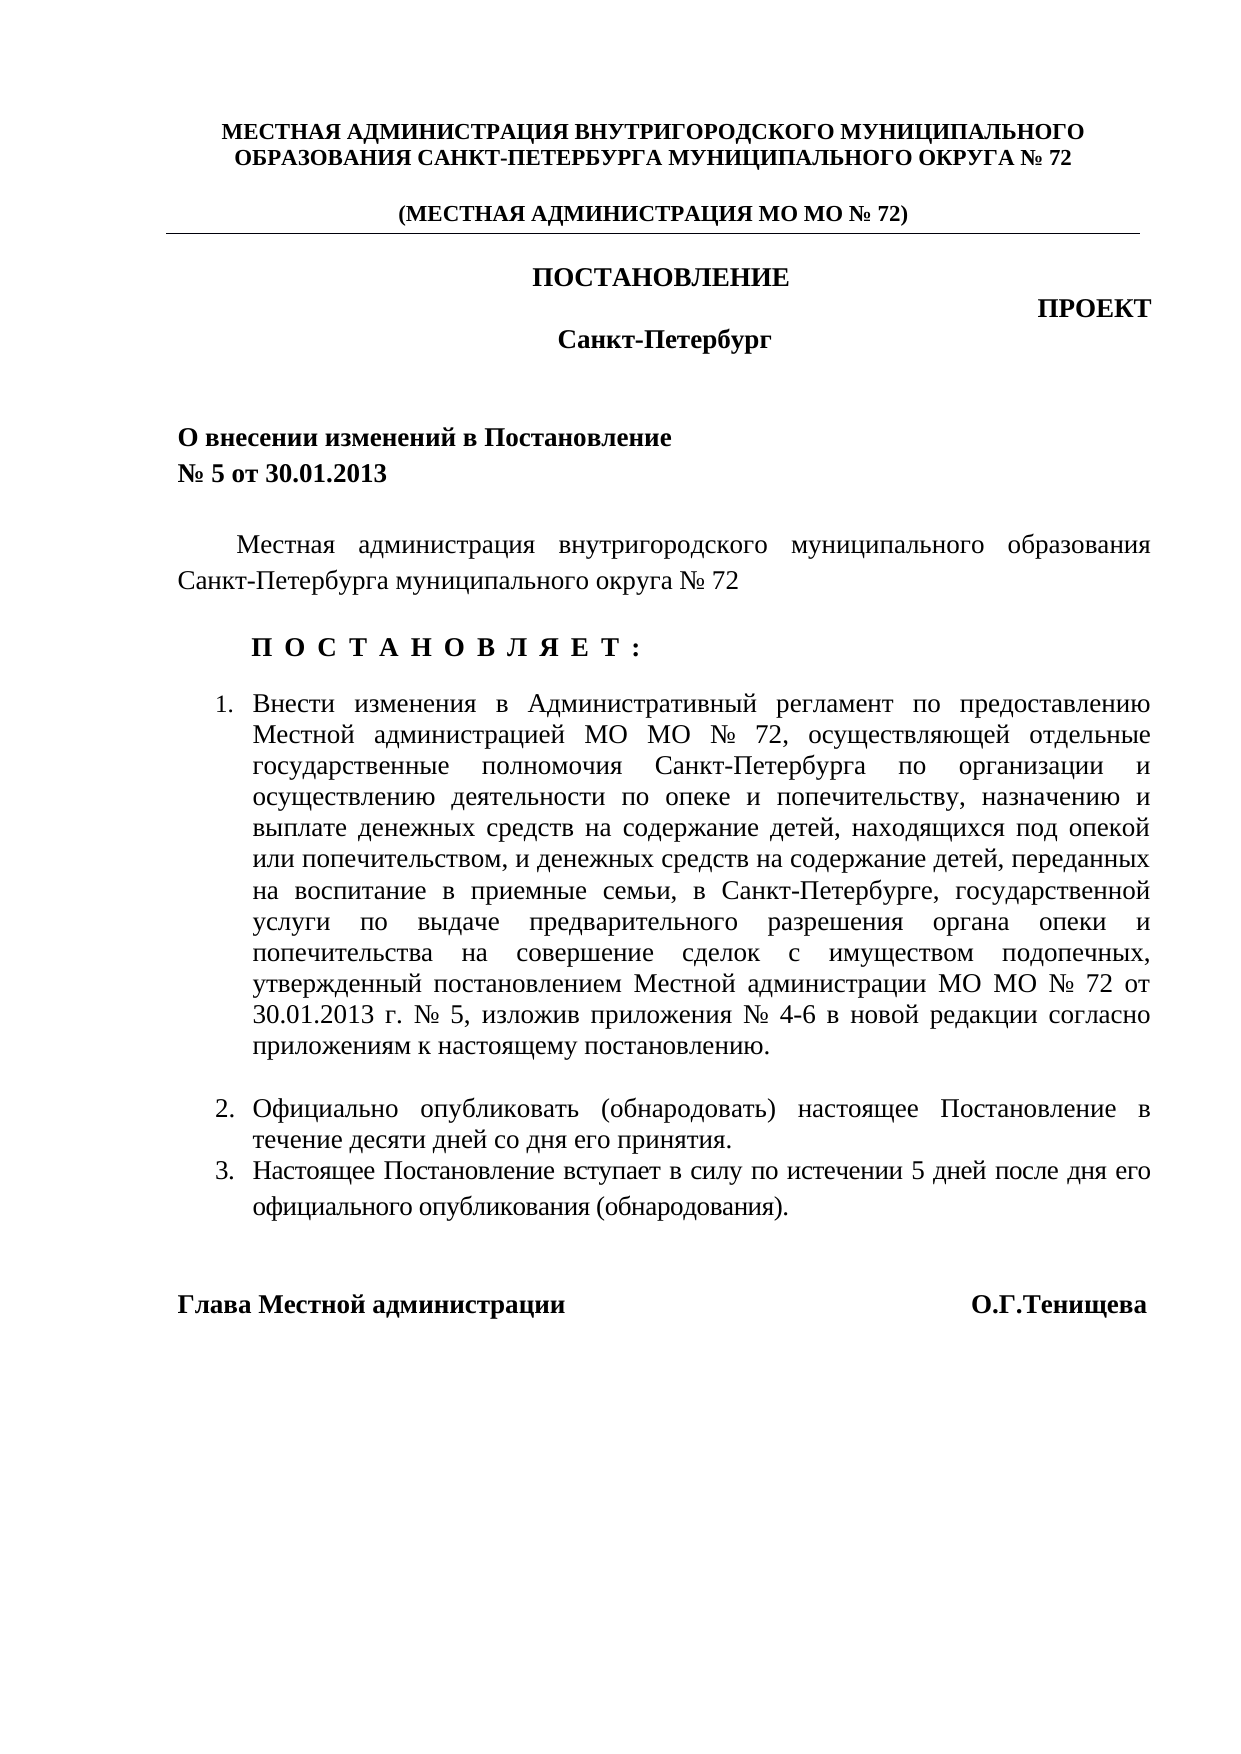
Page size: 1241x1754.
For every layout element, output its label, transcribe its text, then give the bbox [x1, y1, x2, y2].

text № 5 от 30.01.2013 [177, 457, 797, 488]
list Официально опубликовать (обнародовать) настоящее Постановление в течение десяти дней со дня его принятия. [215, 1092, 1152, 1154]
table_header МЕСТНАЯ АДМИНИСТРАЦИЯ ВНУТРИГОРОДСКОГО МУНИЦИПАЛЬНОГО ОБРАЗОВАНИЯ САНКТ-ПЕТЕРБУРГА МУНИЦИПАЛЬНОГО ОКРУГА № 72 (МЕСТНАЯ АДМИНИСТРАЦИЯ МО МО № 72) [166, 118, 1140, 233]
list Внести изменения в Административный регламент по предоставлению Местной администрацией МО МО № 72, осуществляющей отдельные государственные полномочия Санкт-Петербурга по организации и осуществлению деятельности по опеке и попечительству, назначению и выплате денежных средств на содержание детей, находящихся под опекой или попечительством, и денежных средств на содержание детей, переданных на воспитание в приемные семьи, в Санкт-Петербурге, государственной услуги по выдаче предварительного разрешения органа опеки и попечительства на совершение сделок с имуществом подопечных, утвержденный постановлением Местной администрации МО МО № 72 от 30.01.2013 г. № 5, изложив приложения № 4-6 в новой редакции согласно приложениям к настоящему постановлению. [215, 687, 1152, 1061]
list Настоящее Постановление вступает в силу по истечении 5 дней после дня его официального опубликования (обнародования). [215, 1154, 1152, 1221]
text О внесении изменений в Постановление [177, 421, 797, 452]
text Глава Местной администрации О.Г.Тенищева [177, 1288, 1152, 1319]
text ПРОЕКТ [177, 292, 1152, 323]
text ПОСТАНОВЛЕНИЕ [177, 261, 1152, 292]
text ПОСТАНОВЛЯЕТ: [177, 631, 1152, 662]
text Местная администрация внутригородского муниципального образования Санкт-Петербурга муниципального округа № 72 [177, 528, 1152, 595]
text Санкт-Петербург [177, 323, 1152, 354]
